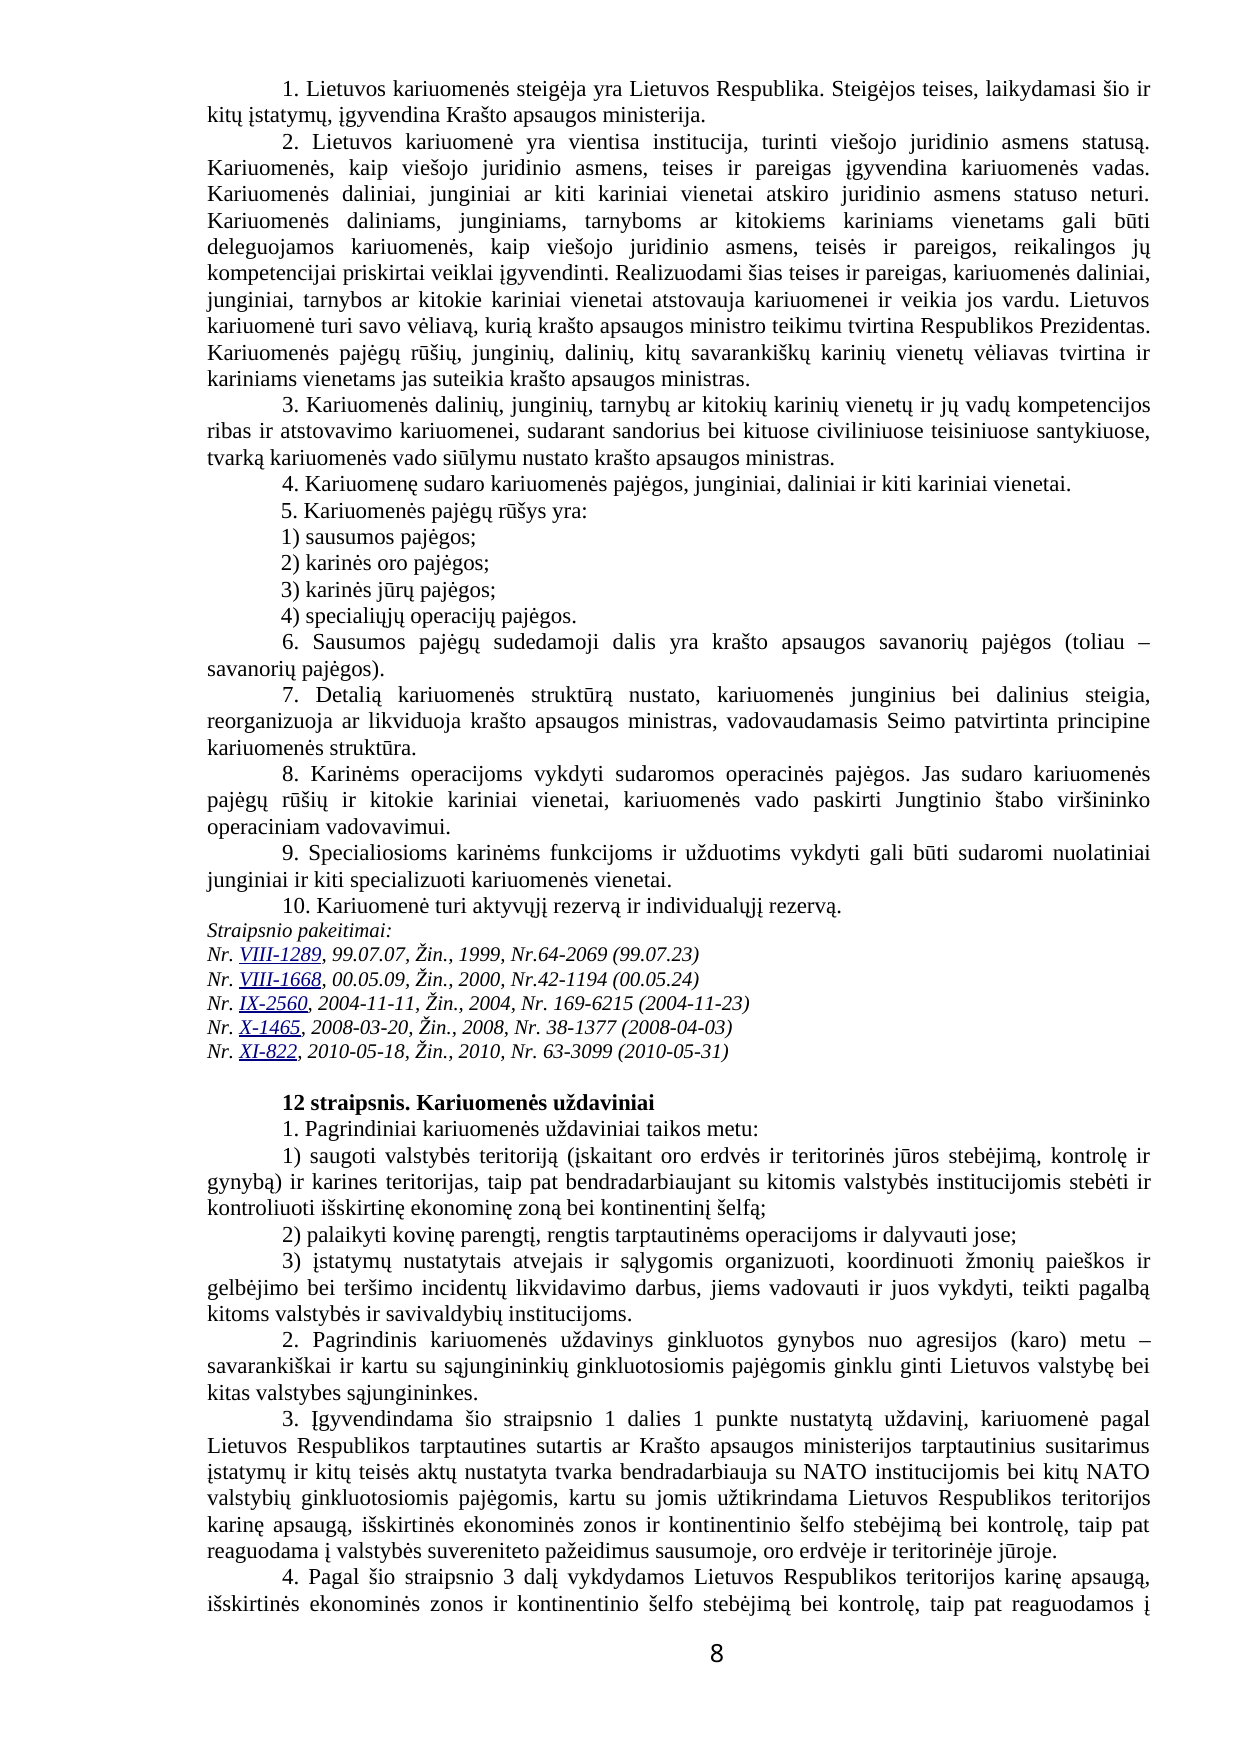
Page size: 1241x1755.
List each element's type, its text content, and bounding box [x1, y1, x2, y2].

text 8. Karinėms operacijoms vykdyti sudaromos operacinės pajėgos. Jas sudaro kariuomenės pajėgų rūšių ir kitokie kariniai vienetai, kariuomenės vado paskirti Jungtinio štabo viršininko operaciniam vadovavimui. [207, 760, 1152, 839]
text Nr. VIII-1289, 99.07.07, Žin., 1999, Nr.64-2069 (99.07.23) [207, 942, 1152, 966]
text 2) palaikyti kovinę parengtį, rengtis tarptautinėms operacijoms ir dalyvauti jose; [207, 1221, 1152, 1247]
text 3. Įgyvendindama šio straipsnio 1 dalies 1 punkte nustatytą uždavinį, kariuomenė pagal Lietuvos Respublikos tarptautines sutartis ar Krašto apsaugos ministerijos tarptautinius susitarimus įstatymų ir kitų teisės aktų nustatyta tvarka bendradarbiauja su NATO institucijomis bei kitų NATO valstybių ginkluotosiomis pajėgomis, kartu su jomis užtikrindama Lietuvos Respublikos teritorijos karinę apsaugą, išskirtinės ekonominės zonos ir kontinentinio šelfo stebėjimą bei kontrolę, taip pat reaguodama į valstybės suvereniteto pažeidimus sausumoje, oro erdvėje ir teritorinėje jūroje. [207, 1405, 1152, 1563]
text 12 straipsnis. Kariuomenės uždaviniai [207, 1089, 1152, 1115]
text 3. Kariuomenės dalinių, junginių, tarnybų ar kitokių karinių vienetų ir jų vadų kompetencijos ribas ir atstovavimo kariuomenei, sudarant sandorius bei kituose civiliniuose teisiniuose santykiuose, tvarką kariuomenės vado siūlymu nustato krašto apsaugos ministras. [207, 391, 1152, 470]
text 9. Specialiosioms karinėms funkcijoms ir užduotims vykdyti gali būti sudaromi nuolatiniai junginiai ir kiti specializuoti kariuomenės vienetai. [207, 839, 1152, 892]
text Nr. VIII-1668, 00.05.09, Žin., 2000, Nr.42-1194 (00.05.24) [207, 966, 1152, 991]
text 4. Pagal šio straipsnio 3 dalį vykdydamos Lietuvos Respublikos teritorijos karinę apsaugą, išskirtinės ekonominės zonos ir kontinentinio šelfo stebėjimą bei kontrolę, taip pat reaguodamos į [207, 1563, 1152, 1616]
text Nr. X-1465, 2008-03-20, Žin., 2008, Nr. 38-1377 (2008-04-03) [207, 1014, 1152, 1039]
text 4) specialiųjų operacijų pajėgos. [207, 602, 1152, 628]
text 4. Kariuomenę sudaro kariuomenės pajėgos, junginiai, daliniai ir kiti kariniai vienetai. [207, 470, 1152, 497]
text 3) įstatymų nustatytais atvejais ir sąlygomis organizuoti, koordinuoti žmonių paieškos ir gelbėjimo bei teršimo incidentų likvidavimo darbus, jiems vadovauti ir juos vykdyti, teikti pagalbą kitoms valstybės ir savivaldybių institucijoms. [207, 1247, 1152, 1326]
text Nr. IX-2560, 2004-11-11, Žin., 2004, Nr. 169-6215 (2004-11-23) [207, 991, 1152, 1014]
text Nr. XI-822, 2010-05-18, Žin., 2010, Nr. 63-3099 (2010-05-31) [207, 1039, 1152, 1063]
text Straipsnio pakeitimai: [207, 918, 1152, 942]
text 3) karinės jūrų pajėgos; [207, 576, 1152, 602]
text 10. Kariuomenė turi aktyvųjį rezervą ir individualųjį rezervą. [207, 892, 1152, 918]
text 2. Lietuvos kariuomenė yra vientisa institucija, turinti viešojo juridinio asmens statusą. Kariuomenės, kaip viešojo juridinio asmens, teises ir pareigas įgyvendina kariuomenės vadas. Kariuomenės daliniai, junginiai ar kiti kariniai vienetai atskiro juridinio asmens statuso neturi. Kariuomenės daliniams, junginiams, tarnyboms ar kitokiems kariniams vienetams gali būti deleguojamos kariuomenės, kaip viešojo juridinio asmens, teisės ir pareigos, reikalingos jų kompetencijai priskirtai veiklai įgyvendinti. Realizuodami šias teises ir pareigas, kariuomenės daliniai, junginiai, tarnybos ar kitokie kariniai vienetai atstovauja kariuomenei ir veikia jos vardu. Lietuvos kariuomenė turi savo vėliavą, kurią krašto apsaugos ministro teikimu tvirtina Respublikos Prezidentas. Kariuomenės pajėgų rūšių, junginių, dalinių, kitų savarankiškų karinių vienetų vėliavas tvirtina ir kariniams vienetams jas suteikia krašto apsaugos ministras. [207, 128, 1152, 391]
text 1) saugoti valstybės teritoriją (įskaitant oro erdvės ir teritorinės jūros stebėjimą, kontrolę ir gynybą) ir karines teritorijas, taip pat bendradarbiaujant su kitomis valstybės institucijomis stebėti ir kontroliuoti išskirtinę ekonominę zoną bei kontinentinį šelfą; [207, 1142, 1152, 1221]
text 7. Detalią kariuomenės struktūrą nustato, kariuomenės junginius bei dalinius steigia, reorganizuoja ar likviduoja krašto apsaugos ministras, vadovaudamasis Seimo patvirtinta principine kariuomenės struktūra. [207, 681, 1152, 760]
text 1. Lietuvos kariuomenės steigėja yra Lietuvos Respublika. Steigėjos teises, laikydamasi šio ir kitų įstatymų, įgyvendina Krašto apsaugos ministerija. [207, 75, 1152, 128]
text 1) sausumos pajėgos; [207, 523, 1152, 549]
text 2) karinės oro pajėgos; [207, 549, 1152, 576]
text 1. Pagrindiniai kariuomenės uždaviniai taikos metu: [207, 1115, 1152, 1142]
text 2. Pagrindinis kariuomenės uždavinys ginkluotos gynybos nuo agresijos (karo) metu – savarankiškai ir kartu su sąjungininkių ginkluotosiomis pajėgomis ginklu ginti Lietuvos valstybę bei kitas valstybes sąjungininkes. [207, 1326, 1152, 1405]
text 5. Kariuomenės pajėgų rūšys yra: [207, 497, 1152, 523]
text 6. Sausumos pajėgų sudedamoji dalis yra krašto apsaugos savanorių pajėgos (toliau – savanorių pajėgos). [207, 628, 1152, 681]
